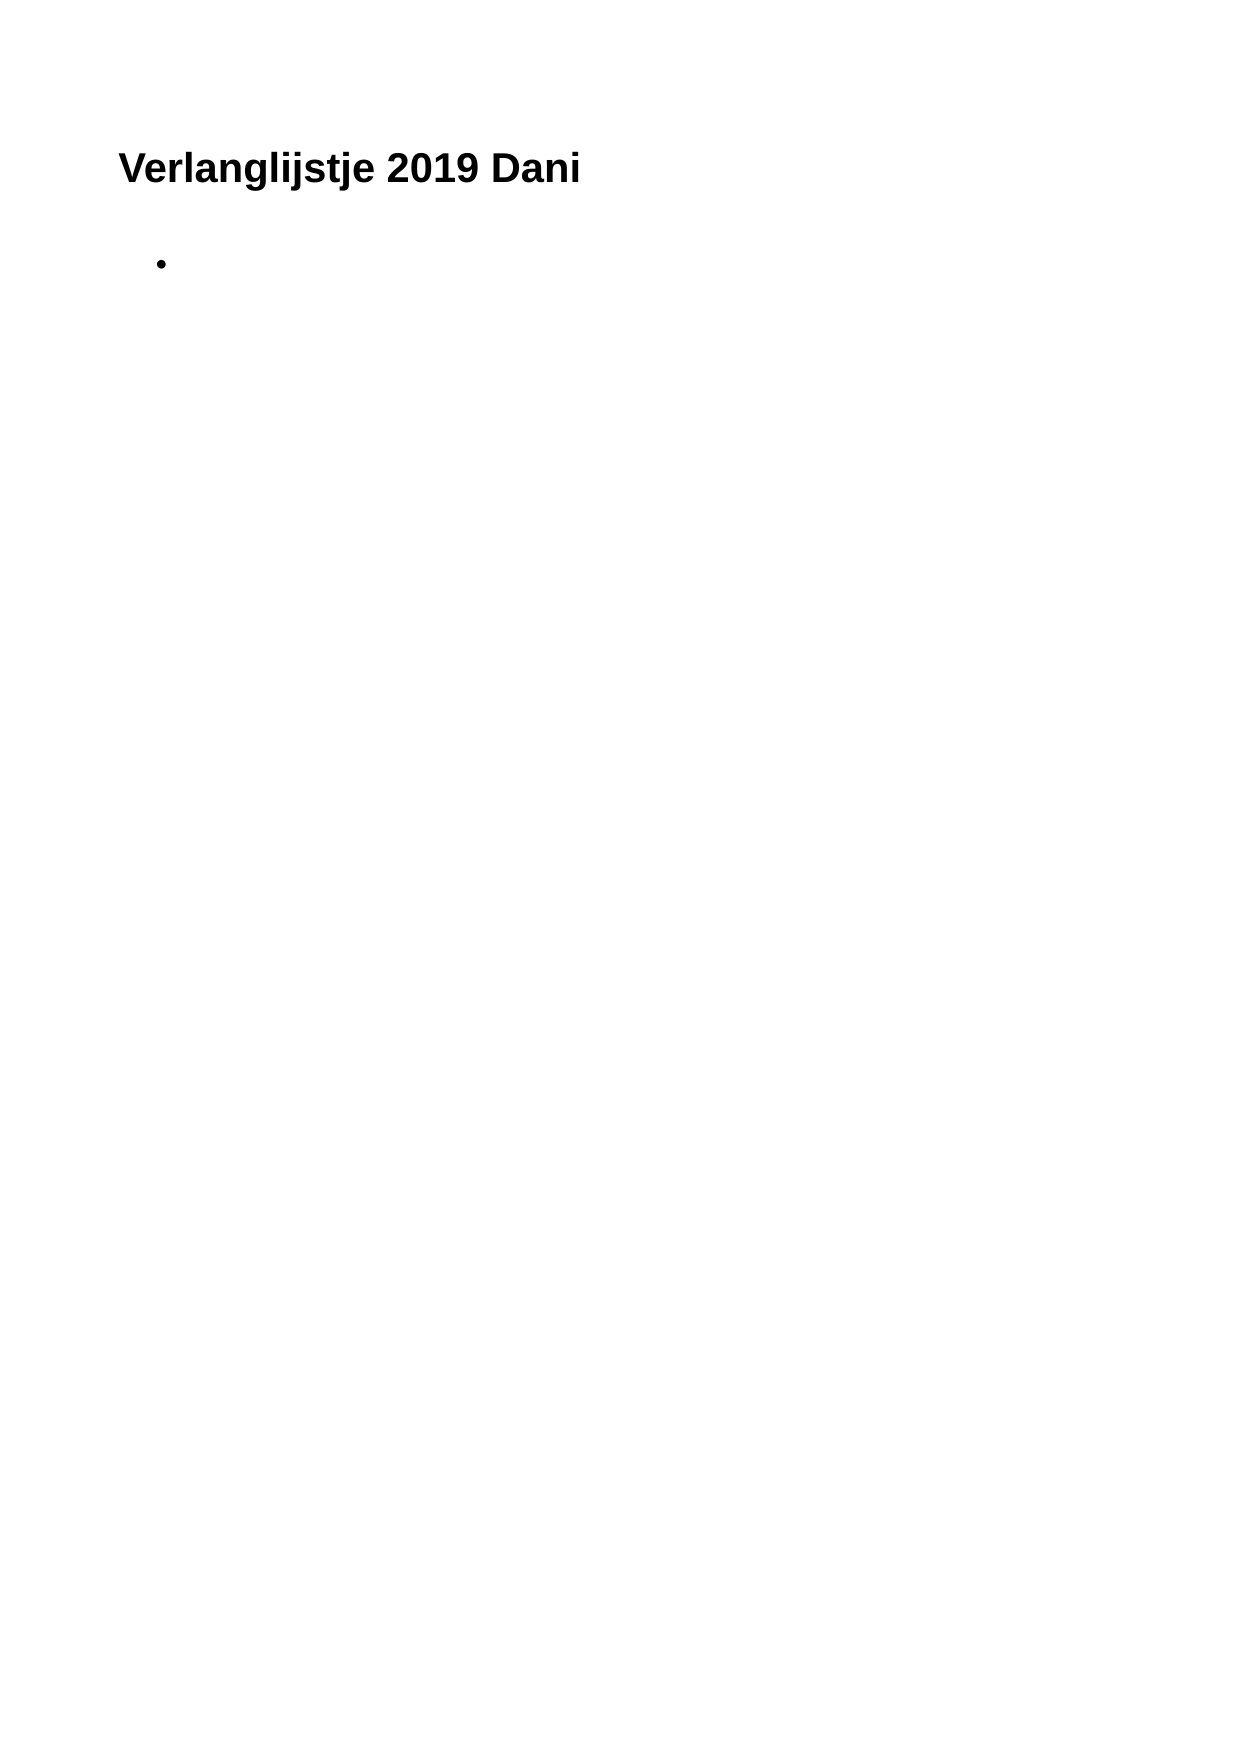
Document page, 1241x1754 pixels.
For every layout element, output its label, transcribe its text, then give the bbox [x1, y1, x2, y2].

subtitle Verlanglijstje 2019 Dani [118, 143, 1122, 191]
